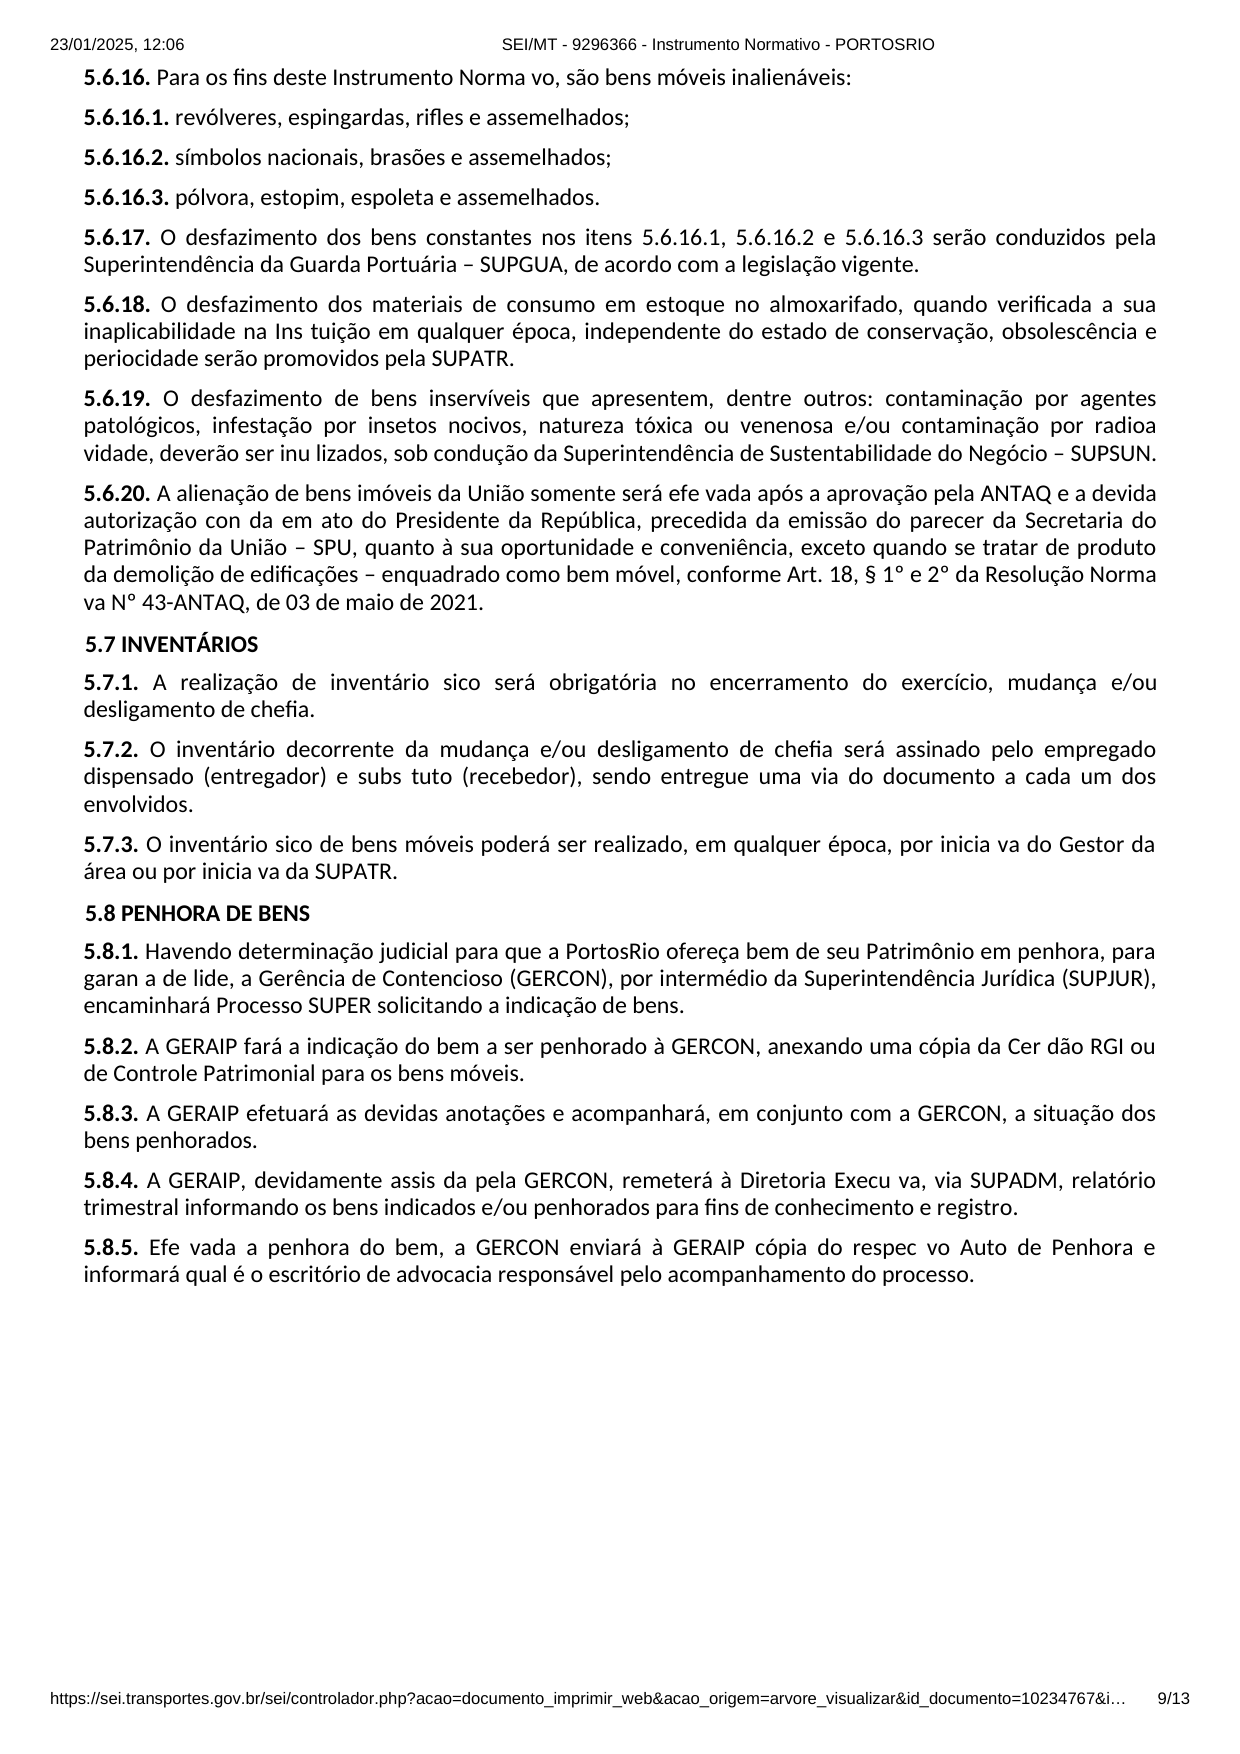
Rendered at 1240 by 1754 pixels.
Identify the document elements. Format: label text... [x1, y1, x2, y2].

subtitle 5.7 INVENTÁRIOS [85, 629, 1158, 658]
text 5.8.3. A GERAIP efetuará as devidas anotações e acompanhará, em conjunto com a GERCON, a situação dos bens penhorados. [83, 1100, 1158, 1154]
text 5.6.16. Para os fins deste Instrumento Norma vo, são bens móveis inalienáveis: [83, 64, 1158, 91]
subtitle 5.8 PENHORA DE BENS [85, 898, 1158, 927]
text 5.6.16.2. símbolos nacionais, brasões e assemelhados; [83, 144, 1158, 171]
text 5.6.16.3. pólvora, estopim, espoleta e assemelhados. [83, 184, 1158, 211]
text 5.6.16.1. revólveres, espingardas, rifles e assemelhados; [83, 104, 1158, 131]
text 5.6.18. O desfazimento dos materiais de consumo em estoque no almoxarifado, quando verificada a sua inaplicabilidade na Ins tuição em qualquer época, independente do estado de conservação, obsolescência e periocidade serão promovidos pela SUPATR. [83, 291, 1158, 372]
text 5.7.1. A realização de inventário sico será obrigatória no encerramento do exercício, mudança e/ou desligamento de chefia. [83, 669, 1158, 723]
text 5.7.2. O inventário decorrente da mudança e/ou desligamento de chefia será assinado pelo empregado dispensado (entregador) e subs tuto (recebedor), sendo entregue uma via do documento a cada um dos envolvidos. [83, 736, 1158, 818]
text 5.8.1. Havendo determinação judicial para que a PortosRio ofereça bem de seu Patrimônio em penhora, para garan a de lide, a Gerência de Contencioso (GERCON), por intermédio da Superintendência Jurídica (SUPJUR), encaminhará Processo SUPER solicitando a indicação de bens. [83, 938, 1158, 1020]
text 5.6.19. O desfazimento de bens inservíveis que apresentem, dentre outros: contaminação por agentes patológicos, infestação por insetos nocivos, natureza tóxica ou venenosa e/ou contaminação por radioa vidade, deverão ser inu lizados, sob condução da Superintendência de Sustentabilidade do Negócio – SUPSUN. [83, 385, 1158, 467]
text 5.6.17. O desfazimento dos bens constantes nos itens 5.6.16.1, 5.6.16.2 e 5.6.16.3 serão conduzidos pela Superintendência da Guarda Portuária – SUPGUA, de acordo com a legislação vigente. [83, 223, 1158, 278]
text 5.6.20. A alienação de bens imóveis da União somente será efe vada após a aprovação pela ANTAQ e a devida autorização con da em ato do Presidente da República, precedida da emissão do parecer da Secretaria do Patrimônio da União – SPU, quanto à sua oportunidade e conveniência, exceto quando se tratar de produto da demolição de edificações – enquadrado como bem móvel, conforme Art. 18, § 1º e 2º da Resolução Norma va Nº 43-ANTAQ, de 03 de maio de 2021. [83, 480, 1158, 616]
text 5.8.5. Efe vada a penhora do bem, a GERCON enviará à GERAIP cópia do respec vo Auto de Penhora e informará qual é o escritório de advocacia responsável pelo acompanhamento do processo. [83, 1234, 1158, 1288]
text 5.7.3. O inventário sico de bens móveis poderá ser realizado, em qualquer época, por inicia va do Gestor da área ou por inicia va da SUPATR. [83, 831, 1158, 885]
text 5.8.2. A GERAIP fará a indicação do bem a ser penhorado à GERCON, anexando uma cópia da Cer dão RGI ou de Controle Patrimonial para os bens móveis. [83, 1032, 1158, 1087]
text 5.8.4. A GERAIP, devidamente assis da pela GERCON, remeterá à Diretoria Execu va, via SUPADM, relatório trimestral informando os bens indicados e/ou penhorados para fins de conhecimento e registro. [83, 1167, 1158, 1221]
